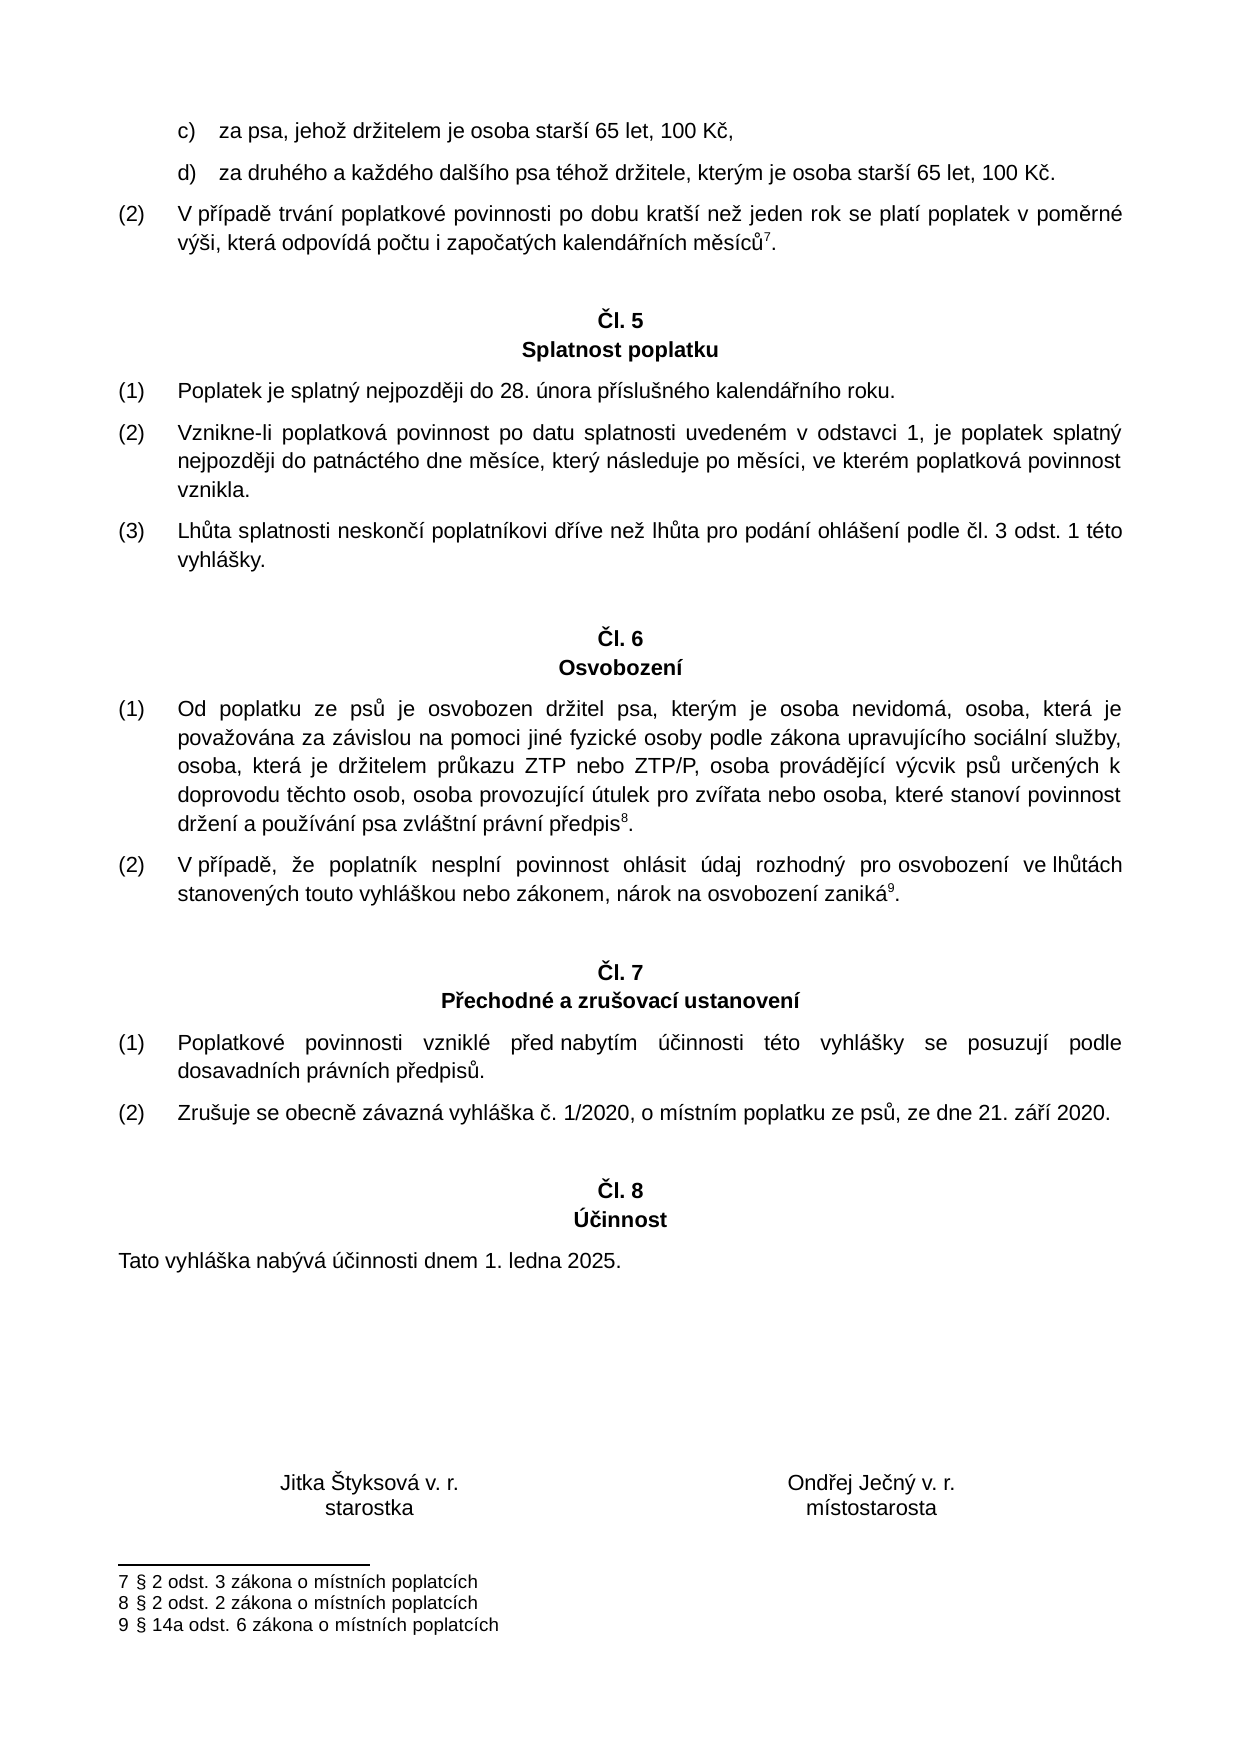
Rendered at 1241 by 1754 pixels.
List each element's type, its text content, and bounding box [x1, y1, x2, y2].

list za psa, jehož držitelem je osoba starší 65 let, 100 Kč, [177, 118, 1122, 143]
list Vznikne-li poplatková povinnost po datu splatnosti uvedeném v odstavci 1, je poplatek splatný nejpozději do patnáctého dne měsíce, který následuje po měsíci, ve kterém poplatková povinnost vznikla. [118, 419, 1122, 502]
subtitle Čl. 8 Účinnost [118, 1178, 1122, 1232]
table_header Jitka Štyksová v. r. starostka [118, 1408, 620, 1526]
list Poplatek je splatný nejpozději do 28. února příslušného kalendářního roku. [118, 378, 1122, 403]
list V případě trvání poplatkové povinnosti po dobu kratší než jeden rok se platí poplatek v poměrné výši, která odpovídá počtu i započatých kalendářních měsíců. [118, 201, 1122, 254]
list § 2 odst. 3 zákona o místních poplatcích [118, 1571, 1122, 1592]
list § 2 odst. 2 zákona o místních poplatcích [118, 1592, 1122, 1614]
list Poplatkové povinnosti vzniklé před nabytím účinnosti této vyhlášky se posuzují podle dosavadních právních předpisů. [118, 1029, 1122, 1083]
list § 14a odst. 6 zákona o místních poplatcích [118, 1614, 1122, 1635]
list Zrušuje se obecně závazná vyhláška č. 1/2020, o místním poplatku ze psů, ze dne 21. září 2020. [118, 1099, 1122, 1124]
subtitle Čl. 6 Osvobození [118, 626, 1122, 679]
table_header Ondřej Ječný v. r. místostarosta [620, 1408, 1122, 1526]
list Lhůta splatnosti neskončí poplatníkovi dříve než lhůta pro podání ohlášení podle čl. 3 odst. 1 této vyhlášky. [118, 518, 1122, 572]
subtitle Čl. 7 Přechodné a zrušovací ustanovení [118, 959, 1122, 1013]
subtitle Čl. 5 Splatnost poplatku [118, 308, 1122, 362]
text Tato vyhláška nabývá účinnosti dnem 1. ledna 2025. [118, 1248, 1122, 1273]
list Od poplatku ze psů je osvobozen držitel psa, kterým je osoba nevidomá, osoba, která je považována za závislou na pomoci jiné fyzické osoby podle zákona upravujícího sociální služby, osoba, která je držitelem průkazu ZTP nebo ZTP/P, osoba provádějící výcvik psů určených k doprovodu těchto osob, osoba provozující útulek pro zvířata nebo osoba, které stanoví povinnost držení a používání psa zvláštní právní předpis. [118, 696, 1122, 836]
list za druhého a každého dalšího psa téhož držitele, kterým je osoba starší 65 let, 100 Kč. [177, 159, 1122, 184]
list V případě, že poplatník nesplní povinnost ohlásit údaj rozhodný pro osvobození ve lhůtách stanovených touto vyhláškou nebo zákonem, nárok na osvobození zaniká. [118, 852, 1122, 906]
